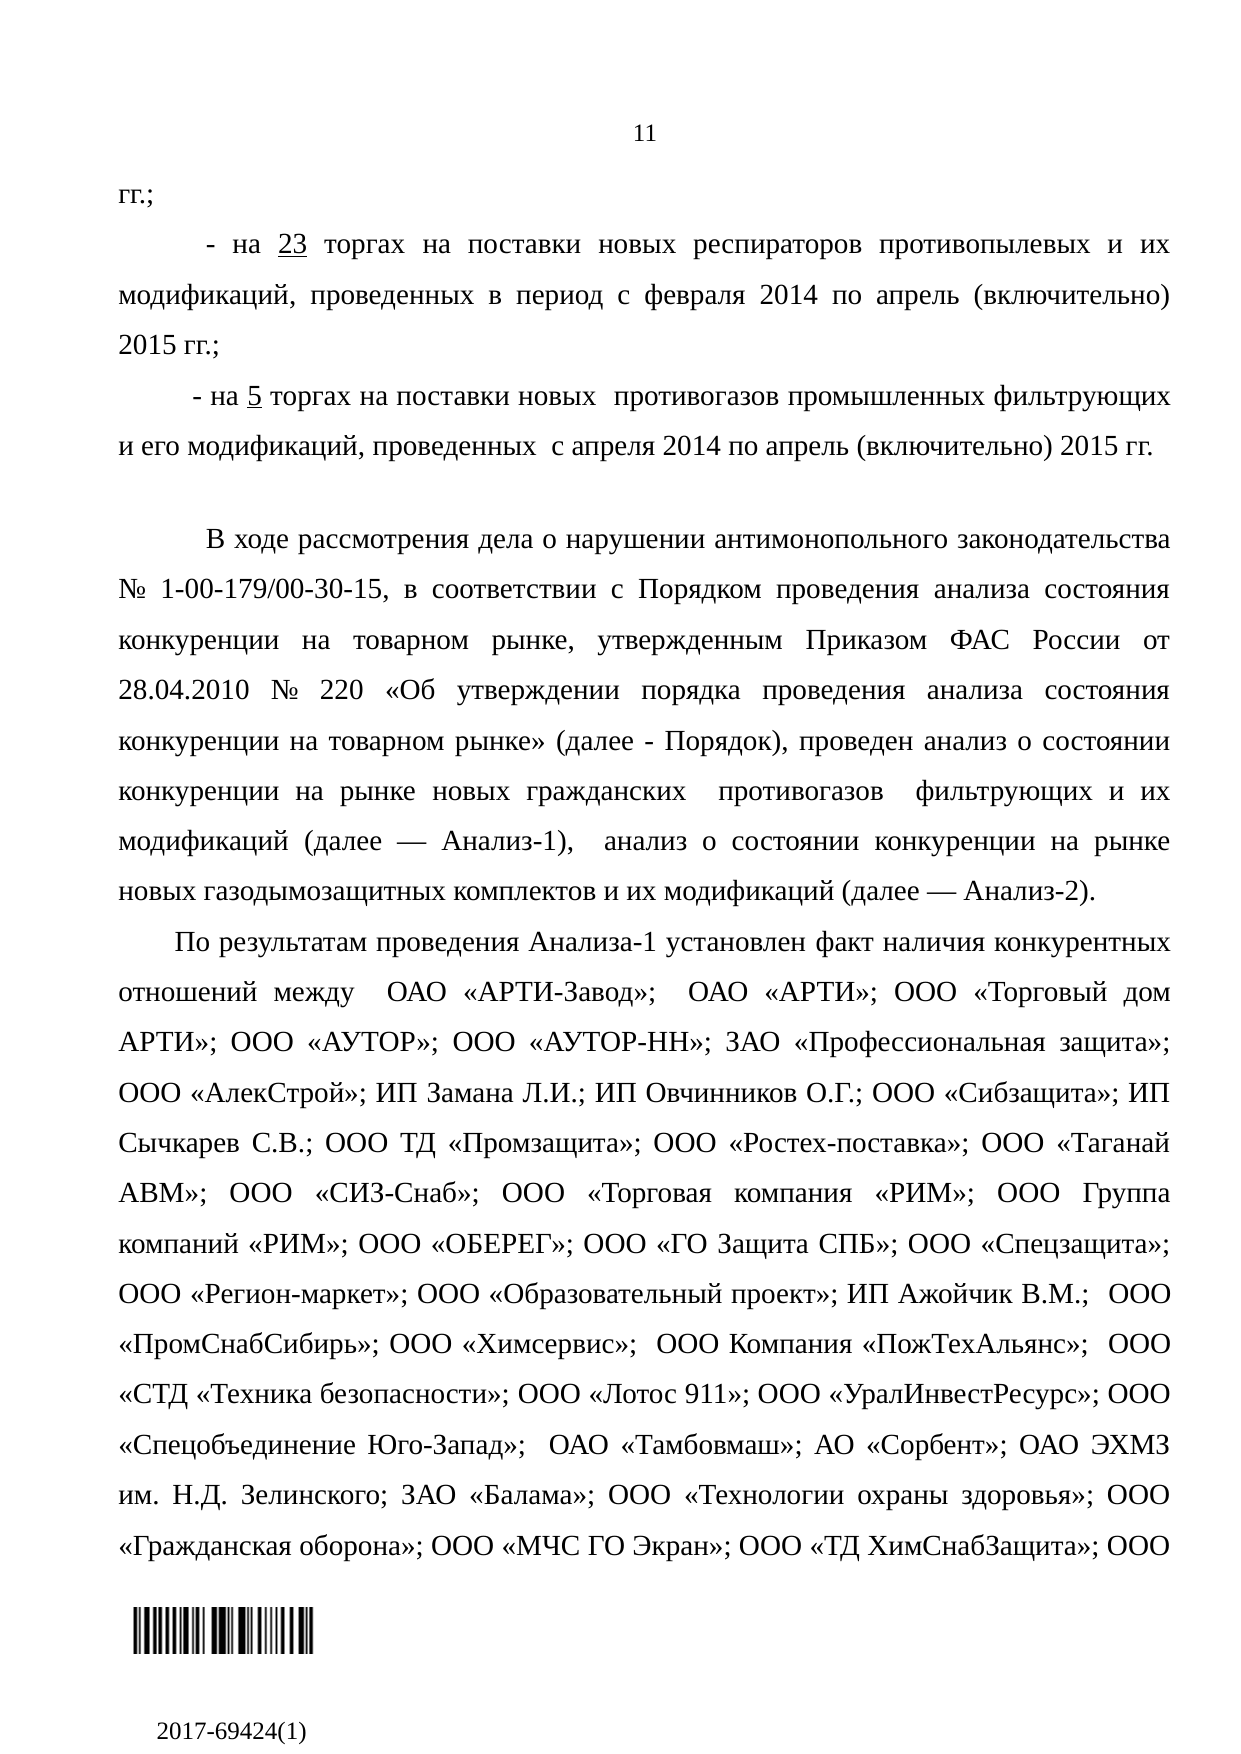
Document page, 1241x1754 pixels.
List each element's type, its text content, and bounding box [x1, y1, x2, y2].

picture [118, 1607, 331, 1654]
text - на 5 торгах на поставки новых противогазов промышленных фильтрующих и его модификаций, проведенных с апреля 2014 по апрель (включительно) 2015 гг. [118, 378, 1171, 461]
text - на 23 торгах на поставки новых респираторов противопылевых и их модификаций, проведенных в период с февраля 2014 по апрель (включительно) 2015 гг.; [118, 227, 1171, 361]
text В ходе рассмотрения дела о нарушении антимонопольного законодательства № 1-00-179/00-30-15, в соответствии с Порядком проведения анализа состояния конкуренции на товарном рынке, утвержденным Приказом ФАС России от 28.04.2010 № 220 «Об утверждении порядка проведения анализа состояния конкуренции на товарном рынке» (далее - Порядок), проведен анализ о состоянии конкуренции на рынке новых гражданских противогазов фильтрующих и их модификаций (далее — Анализ-1), анализ о состоянии конкуренции на рынке новых газодымозащитных комплектов и их модификаций (далее — Анализ-2). [118, 521, 1171, 907]
text гг.; [118, 176, 1171, 210]
text По результатам проведения Анализа-1 установлен факт наличия конкурентных отношений между ОАО «АРТИ-Завод»; ОАО «АРТИ»; ООО «Торговый дом АРТИ»; ООО «АУТОР»; ООО «АУТОР-НН»; ЗАО «Профессиональная защита»; ООО «АлекСтрой»; ИП Замана Л.И.; ИП Овчинников О.Г.; ООО «Сибзащита»; ИП Сычкарев С.В.; ООО ТД «Промзащита»; ООО «Ростех-поставка»; ООО «Таганай АВМ»; ООО «СИЗ-Снаб»; ООО «Торговая компания «РИМ»; ООО Группа компаний «РИМ»; ООО «ОБЕРЕГ»; ООО «ГО Защита СПБ»; ООО «Спецзащита»; ООО «Регион-маркет»; ООО «Образовательный проект»; ИП Ажойчик В.М.; ООО «ПромСнабСибирь»; ООО «Химсервис»; ООО Компания «ПожТехАльянс»; ООО «СТД «Техника безопасности»; ООО «Лотос 911»; ООО «УралИнвестРесурс»; ООО «Спецобъединение Юго-Запад»; ОАО «Тамбовмаш»; АО «Сорбент»; ОАО ЭХМЗ им. Н.Д. Зелинского; ЗАО «Балама»; ООО «Технологии охраны здоровья»; ООО «Гражданская оборона»; ООО «МЧС ГО Экран»; ООО «ТД ХимСнабЗащита»; ООО [118, 924, 1171, 1561]
